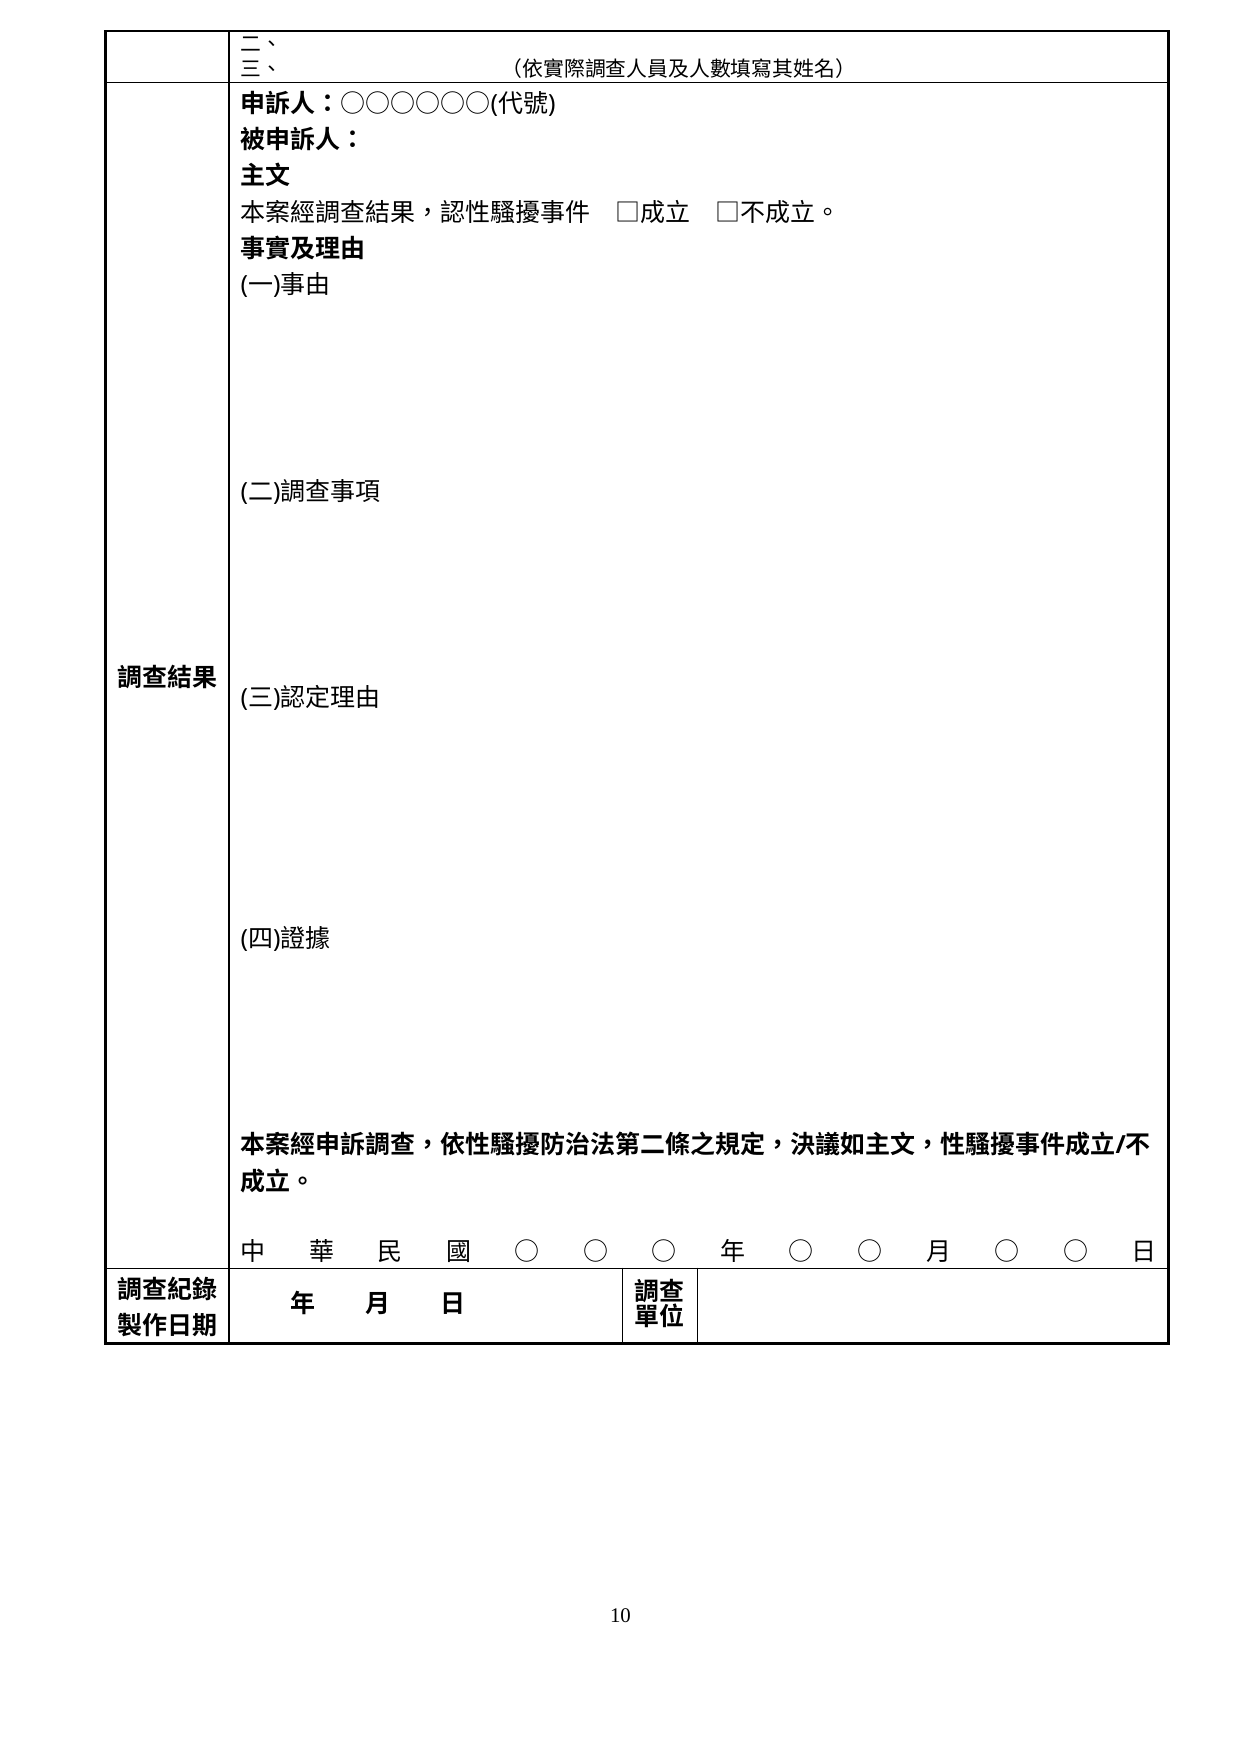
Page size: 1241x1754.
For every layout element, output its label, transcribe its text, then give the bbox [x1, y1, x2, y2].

table_cell [107, 32, 228, 82]
table_cell 申訴人：○○○○○○(代號) 被申訴人： 主文 本案經調查結果，認性騷擾事件 □成立 □不成立。 事實及理由 (一)事由 (二)調查事項 (三)認定理由 (四)證據 本案經申訴調查，依性騷擾防治法第二條之規定，決議如主文，性騷擾事件成立/不成立。 中華民國○○○年○○月○○日 [230, 83, 1167, 1268]
table_cell [698, 1269, 1167, 1342]
table_cell 調查紀錄 製作日期 [107, 1269, 228, 1342]
table_cell 二、 三、 （依實際調查人員及人數填寫其姓名） [230, 32, 1167, 82]
table_cell 年 月 日 [230, 1269, 622, 1342]
table_cell 調查結果 [107, 83, 228, 1268]
table_cell 調查單位 [623, 1269, 697, 1342]
